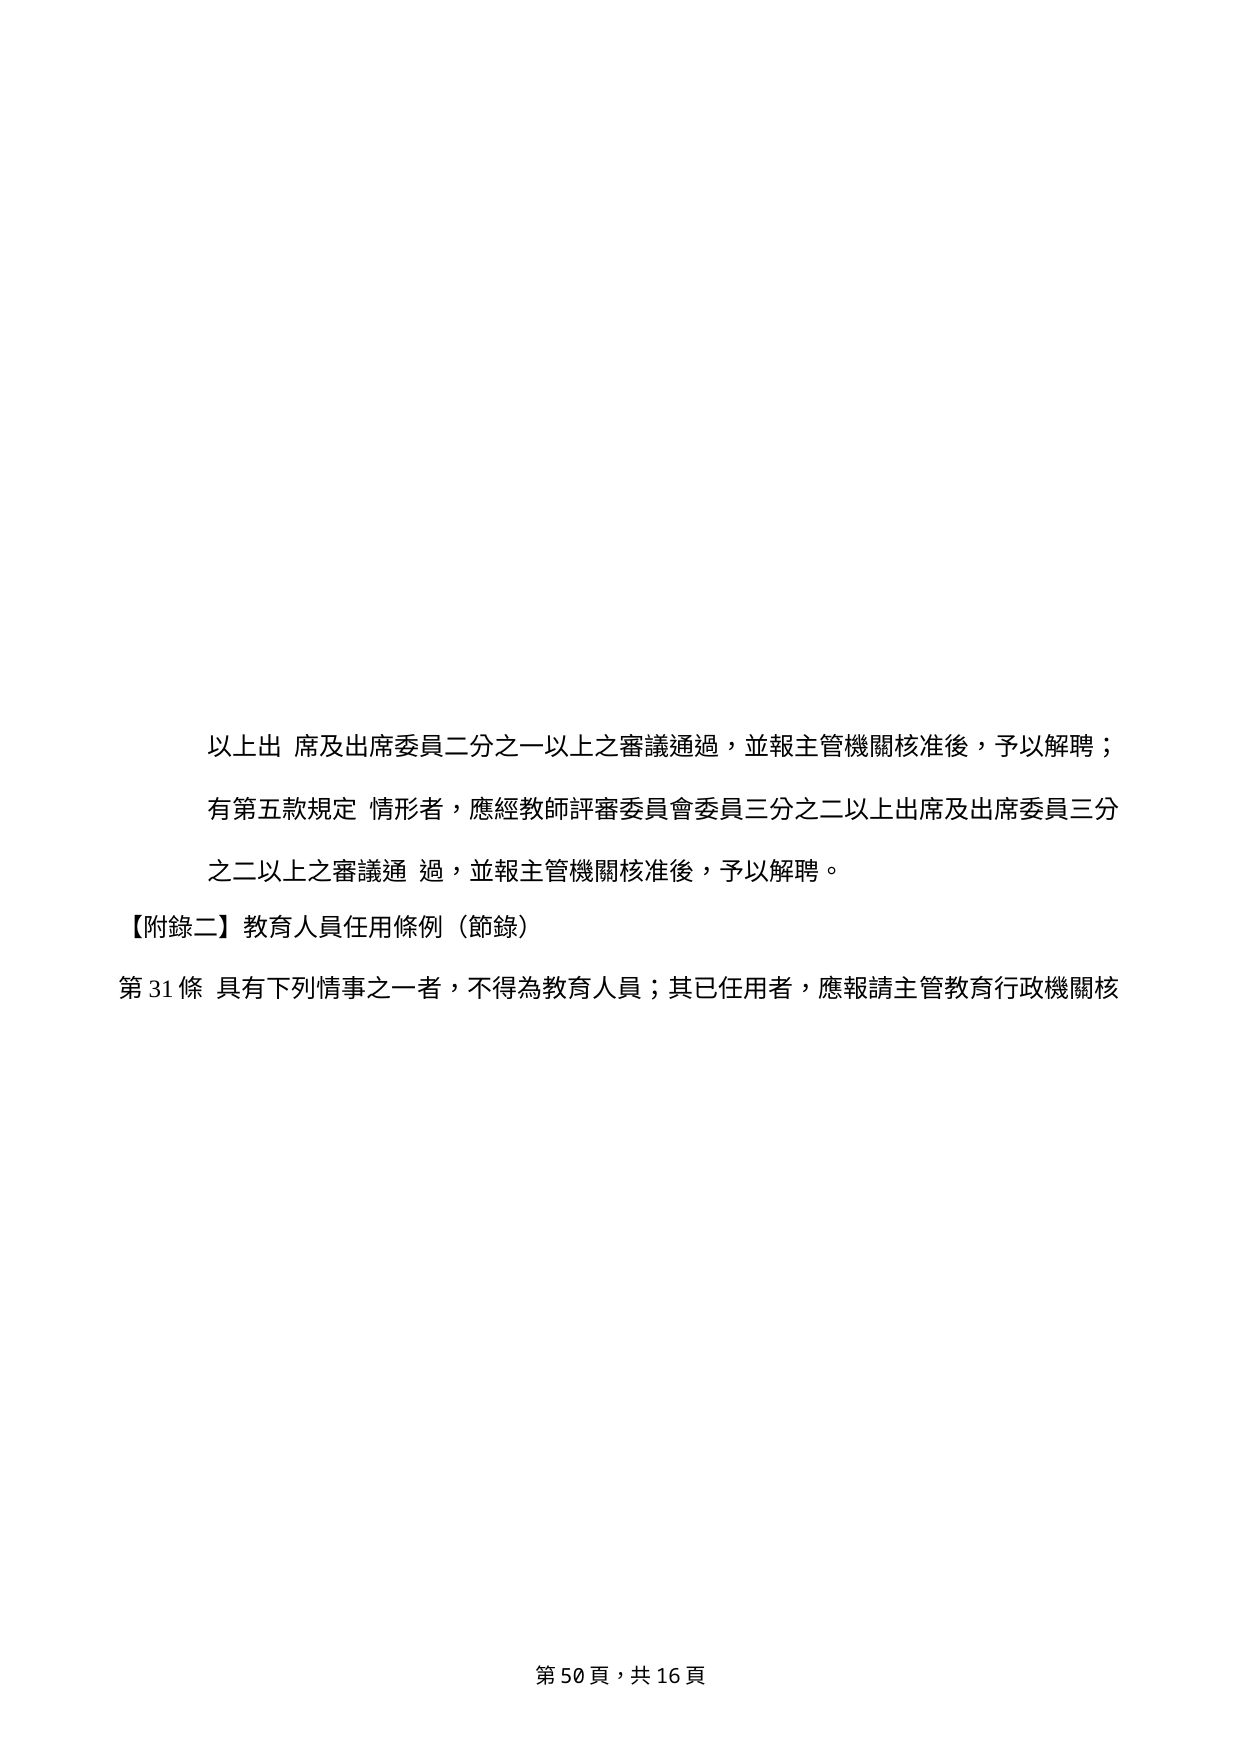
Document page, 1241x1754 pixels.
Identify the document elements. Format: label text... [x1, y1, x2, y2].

text 第31條 具有下列情事之一者，不得為教育人員；其已任用者，應報請主管教育行政機關核 [118, 945, 1122, 1007]
text 【附錄二】教育人員任用條例（節錄） [118, 903, 1122, 945]
text 以上出 席及出席委員二分之一以上之審議通過，並報主管機關核准後，予以解聘；有第五款規定 情形者，應經教師評審委員會委員三分之二以上出席及出席委員三分之二以上之審議通 過，並報主管機關核准後，予以解聘。 [207, 703, 1122, 891]
